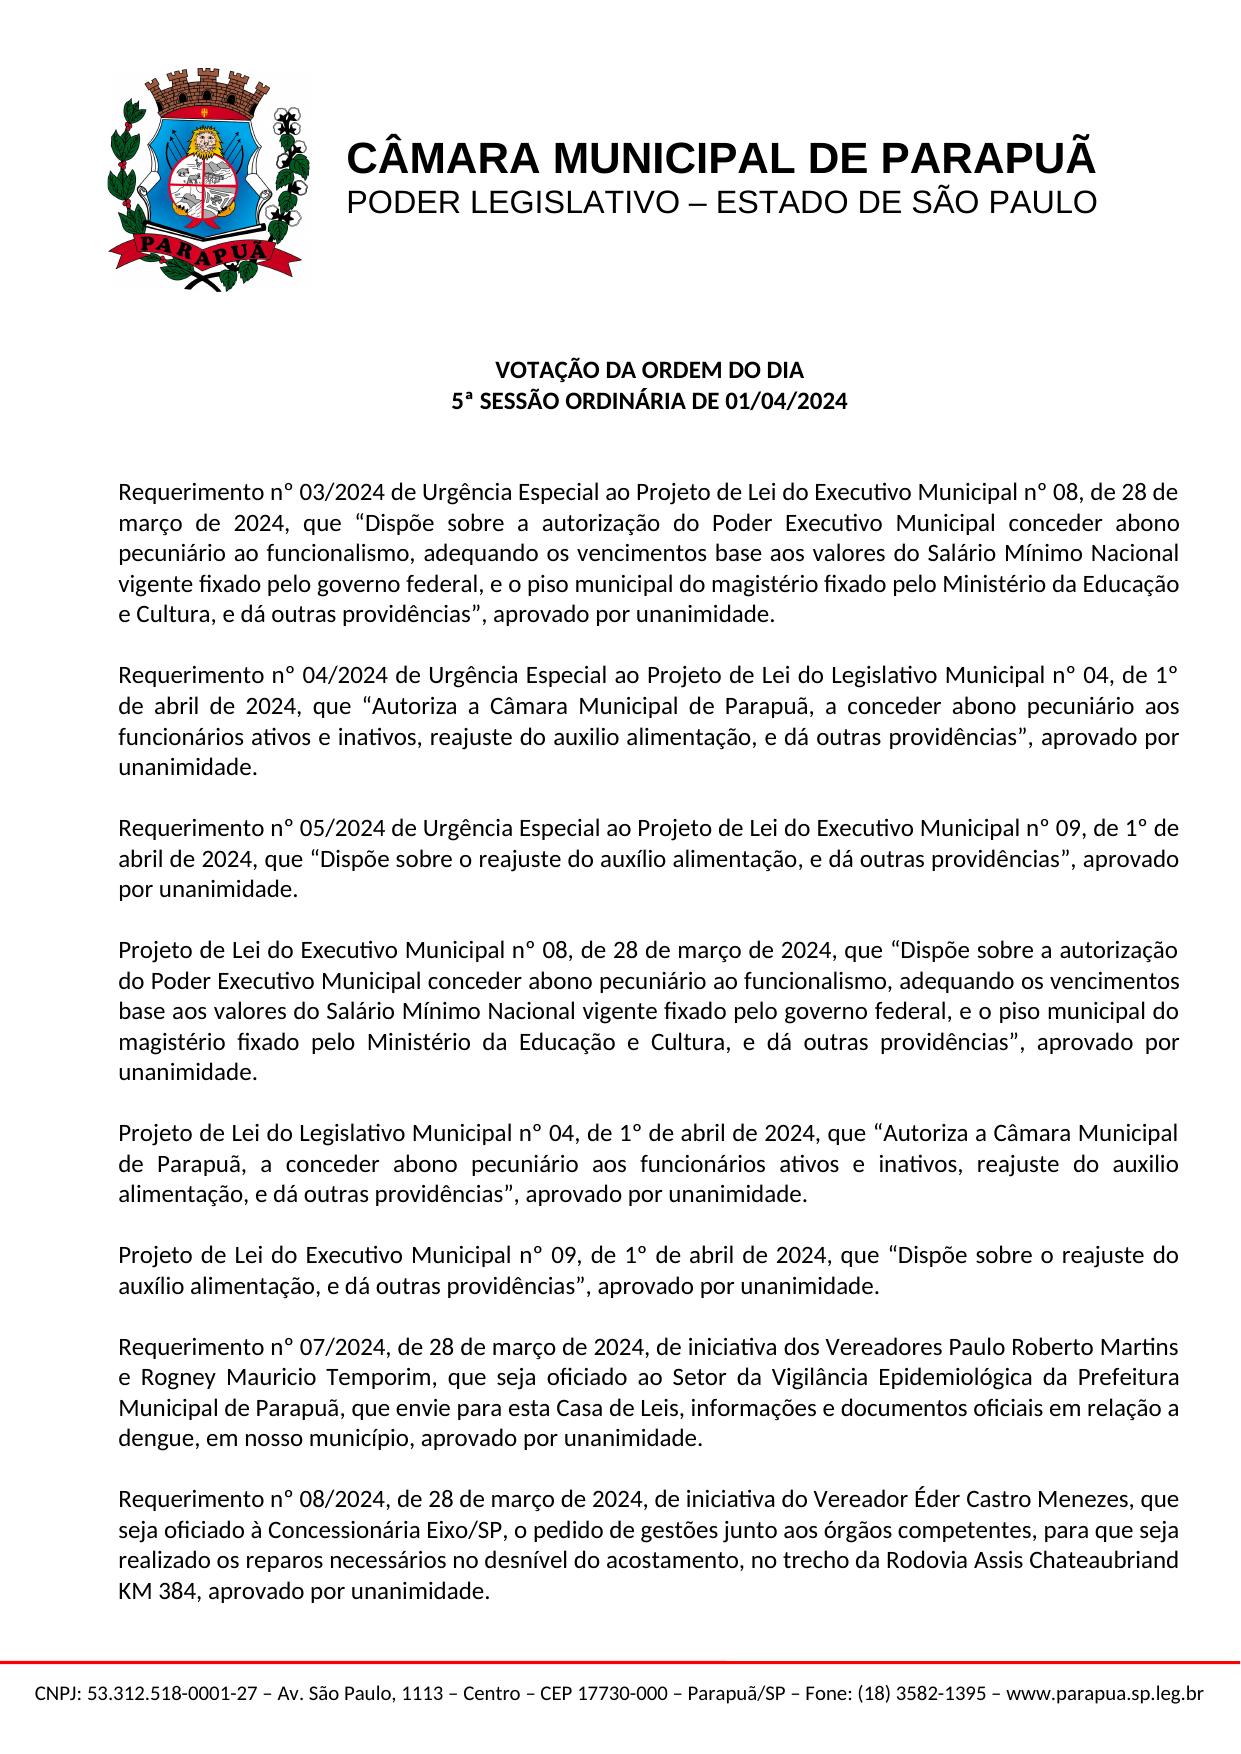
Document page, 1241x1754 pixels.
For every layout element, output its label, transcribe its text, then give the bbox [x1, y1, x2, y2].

text Requerimento nº 04/2024 de Urgência Especial ao Projeto de Lei do Legislativo Municipal nº 04, de 1º de abril de 2024, que “Autoriza a Câmara Municipal de Parapuã, a conceder abono pecuniário aos funcionários ativos e inativos, reajuste do auxilio alimentação, e dá outras providências”, aprovado por unanimidade. [118, 659, 1181, 782]
picture [107, 68, 310, 292]
text Projeto de Lei do Executivo Municipal nº 08, de 28 de março de 2024, que “Dispõe sobre a autorização do Poder Executivo Municipal conceder abono pecuniário ao funcionalismo, adequando os vencimentos base aos valores do Salário Mínimo Nacional vigente fixado pelo governo federal, e o piso municipal do magistério fixado pelo Ministério da Educação e Cultura, e dá outras providências”, aprovado por unanimidade. [118, 934, 1181, 1087]
text Requerimento nº 07/2024, de 28 de março de 2024, de iniciativa dos Vereadores Paulo Roberto Martins e Rogney Mauricio Temporim, que seja oficiado ao Setor da Vigilância Epidemiológica da Prefeitura Municipal de Parapuã, que envie para esta Casa de Leis, informações e documentos oficiais em relação a dengue, em nosso município, aprovado por unanimidade. [118, 1331, 1181, 1453]
text Projeto de Lei do Legislativo Municipal nº 04, de 1º de abril de 2024, que “Autoriza a Câmara Municipal de Parapuã, a conceder abono pecuniário aos funcionários ativos e inativos, reajuste do auxilio alimentação, e dá outras providências”, aprovado por unanimidade. [118, 1117, 1181, 1209]
text VOTAÇÃO DA ORDEM DO DIA [118, 354, 1181, 385]
text Requerimento nº 03/2024 de Urgência Especial ao Projeto de Lei do Executivo Municipal nº 08, de 28 de março de 2024, que “Dispõe sobre a autorização do Poder Executivo Municipal conceder abono pecuniário ao funcionalismo, adequando os vencimentos base aos valores do Salário Mínimo Nacional vigente fixado pelo governo federal, e o piso municipal do magistério fixado pelo Ministério da Educação e Cultura, e dá outras providências”, aprovado por unanimidade. [118, 476, 1181, 629]
text Requerimento nº 08/2024, de 28 de março de 2024, de iniciativa do Vereador Éder Castro Menezes, que seja oficiado à Concessionária Eixo/SP, o pedido de gestões junto aos órgãos competentes, para que seja realizado os reparos necessários no desnível do acostamento, no trecho da Rodovia Assis Chateaubriand KM 384, aprovado por unanimidade. [118, 1484, 1181, 1606]
text Projeto de Lei do Executivo Municipal nº 09, de 1º de abril de 2024, que “Dispõe sobre o reajuste do auxílio alimentação, e dá outras providências”, aprovado por unanimidade. [118, 1239, 1181, 1301]
text Requerimento nº 05/2024 de Urgência Especial ao Projeto de Lei do Executivo Municipal nº 09, de 1º de abril de 2024, que “Dispõe sobre o reajuste do auxílio alimentação, e dá outras providências”, aprovado por unanimidade. [118, 812, 1181, 904]
text 5ª SESSÃO ORDINÁRIA DE 01/04/2024 [118, 385, 1181, 415]
